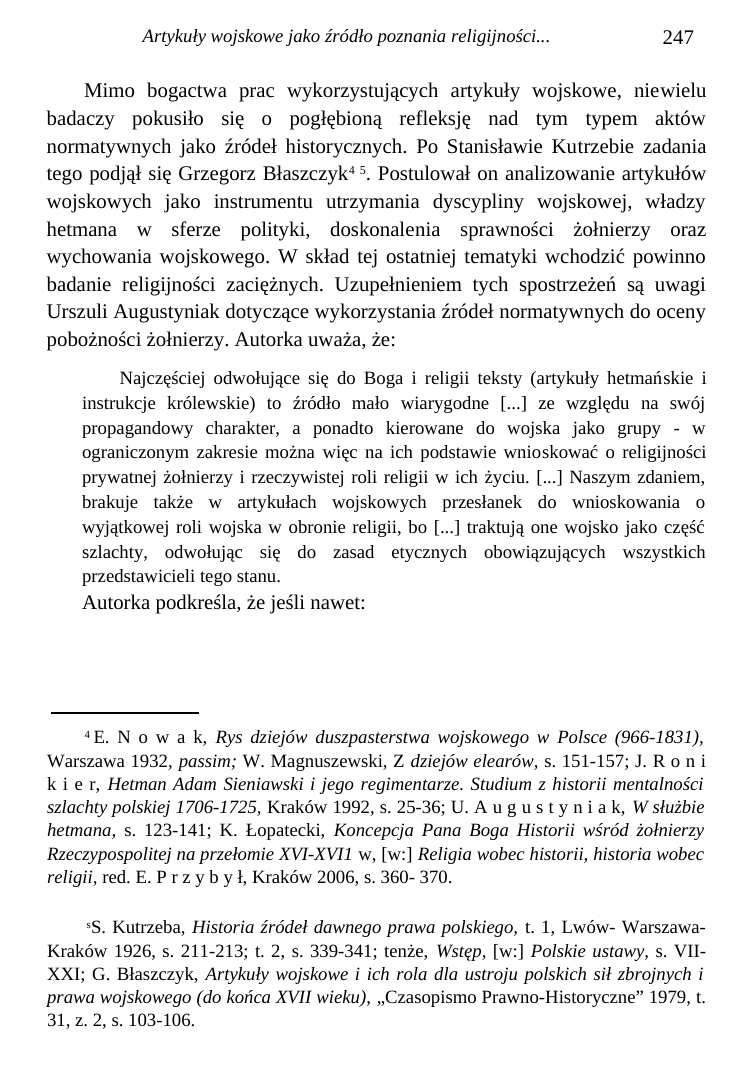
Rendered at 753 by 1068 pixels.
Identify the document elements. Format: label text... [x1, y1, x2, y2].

text 247 [662, 25, 702, 49]
text sS. Kutrzeba, Historia źródeł dawnego prawa polskiego, t. 1, Lwów- Warszawa-Kraków 1926, s. 211-213; t. 2, s. 339-341; tenże, Wstęp, [w:] Polskie ustawy, s. VII-XXI; G. Błaszczyk, Artykuły wojskowe i ich rola dla ustroju polskich sił zbrojnych i prawa wojskowego (do końca XVII wieku), „Czasopismo Prawno-Historyczne” 1979, t. 31, z. 2, s. 103-106. [47, 916, 706, 1031]
text Artykuły wojskowe jako źródło poznania religijności... [142, 25, 603, 47]
text Mimo bogactwa prac wykorzystujących artykuły wojskowe, nie­wielu badaczy pokusiło się o pogłębioną refleksję nad tym typem aktów normatywnych jako źródeł historycznych. Po Stanisławie Ku­trzebie zadania tego podjął się Grzegorz Błaszczyk4 5. Postulował on analizowanie artykułów wojskowych jako instrumentu utrzymania dyscypliny wojskowej, władzy hetmana w sferze polityki, doskonale­nia sprawności żołnierzy oraz wychowania wojskowego. W skład tej ostatniej tematyki wchodzić powinno badanie religijności zaciężnych. Uzupełnieniem tych spostrzeżeń są uwagi Urszuli Augustyniak doty­czące wykorzystania źródeł normatywnych do oceny pobożności żoł­nierzy. Autorka uważa, że: [46, 78, 706, 351]
text Autorka podkreśla, że jeśli nawet: [46, 590, 706, 614]
text Najczęściej odwołujące się do Boga i religii teksty (artykuły hetmań­skie i instrukcje królewskie) to źródło mało wiarygodne [...] ze względu na swój propagandowy charakter, a ponadto kierowane do wojska jako grupy - w ograniczonym zakresie można więc na ich podstawie wnio­skować o religijności prywatnej żołnierzy i rzeczywistej roli religii w ich życiu. [...] Naszym zdaniem, brakuje także w artykułach wojskowych przesłanek do wnioskowania o wyjątkowej roli wojska w obronie religii, bo [...] traktują one wojsko jako część szlachty, odwołując się do zasad etycznych obowiązujących wszystkich przedstawicieli tego stanu. [82, 367, 706, 587]
text 4 E. N o w a k, Rys dziejów duszpasterstwa wojskowego w Polsce (966-1831), Warszawa 1932, passim; W. Magnuszewski, Z dziejów elearów, s. 151-157; J. R o n i k i e r, Hetman Adam Sieniawski i jego regimentarze. Studium z historii mentalności szlachty polskiej 1706-1725, Kraków 1992, s. 25-36; U. A u g u s t y n i a k, W służbie hetmana, s. 123-141; K. Łopatecki, Koncepcja Pana Boga Historii wśród żołnierzy Rzeczypospolitej na przełomie XVI-XVI1 w, [w:] Religia wobec historii, historia wobec religii, red. E. P r z y b y ł, Kraków 2006, s. 360- 370. [47, 726, 706, 887]
